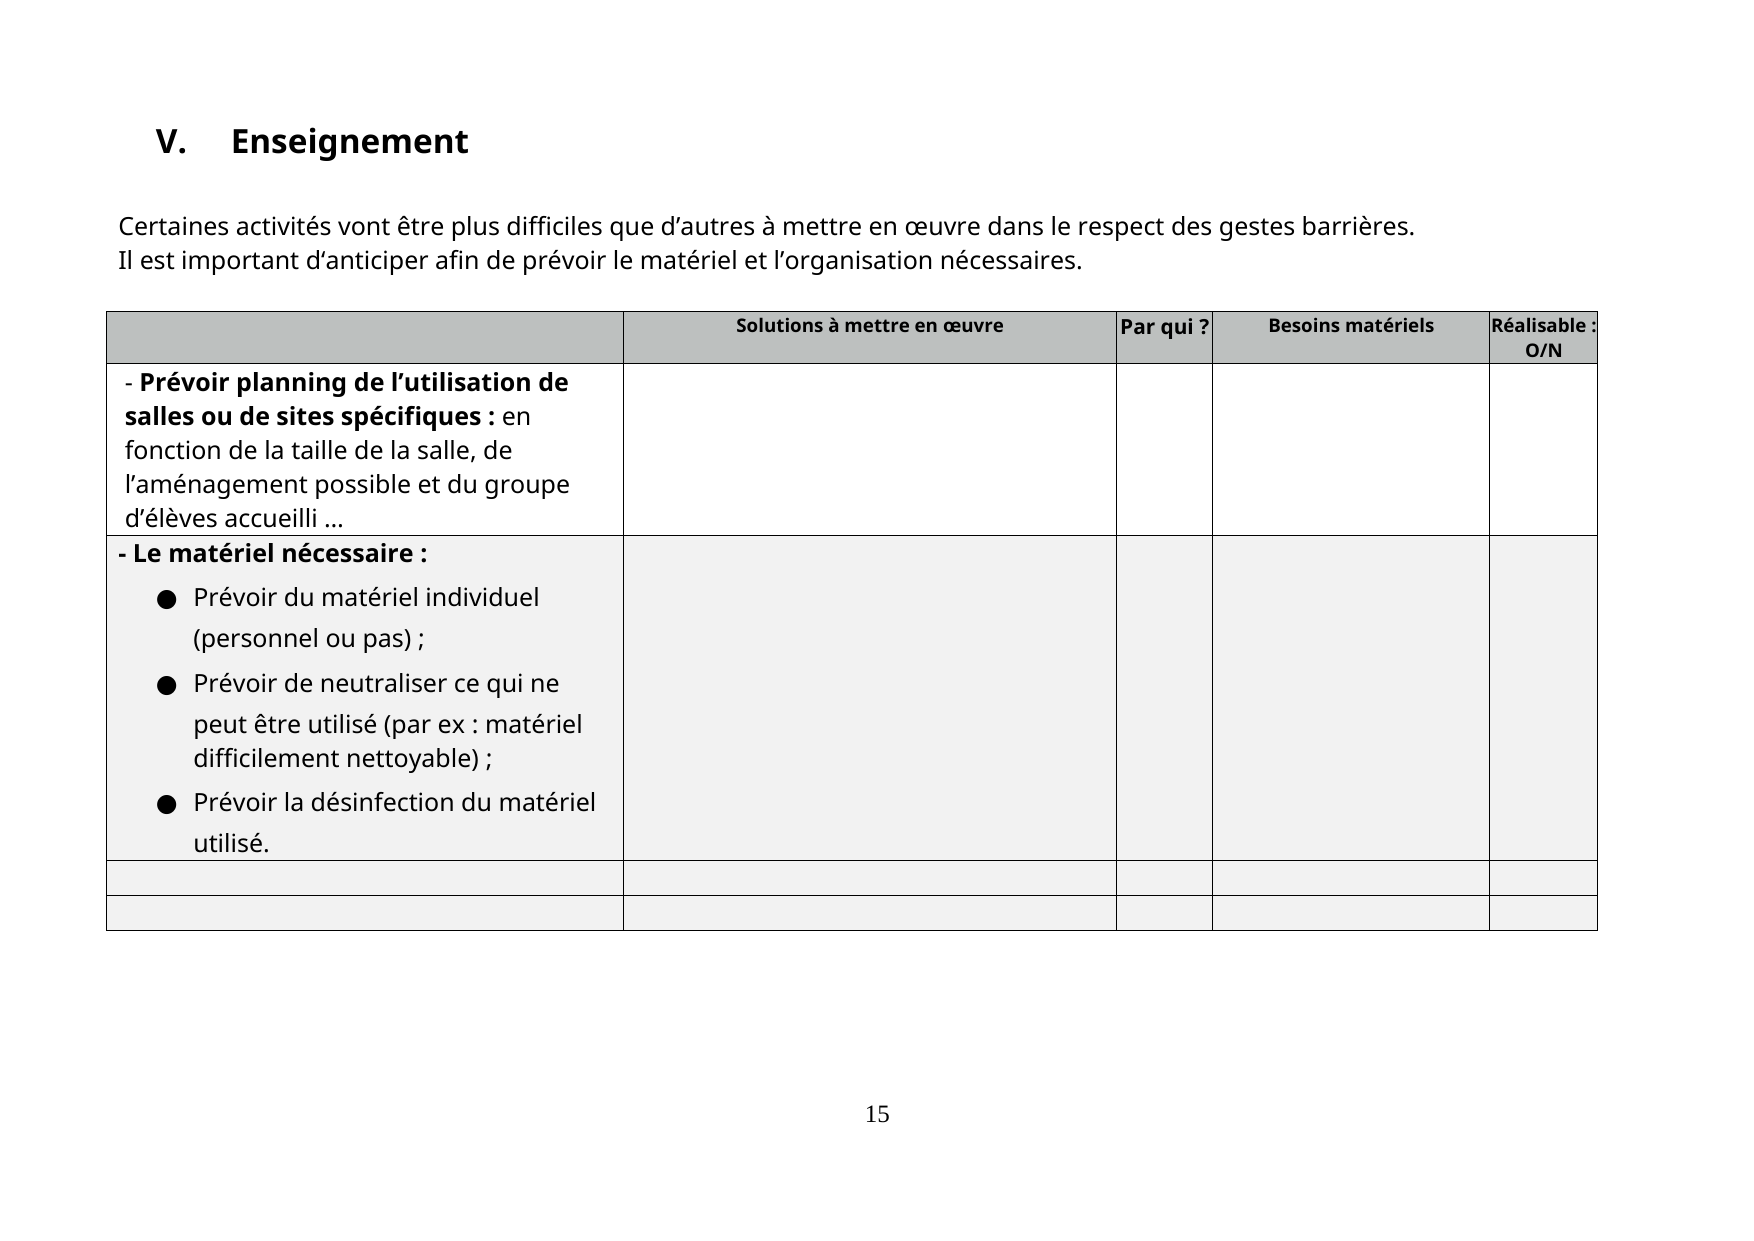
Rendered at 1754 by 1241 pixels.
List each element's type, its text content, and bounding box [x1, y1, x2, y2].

table_header Par qui ? [1117, 312, 1212, 363]
table_cell [1490, 536, 1597, 860]
table_cell [1213, 861, 1489, 895]
table_cell [624, 364, 1116, 534]
table_cell [1213, 536, 1489, 860]
table_cell [1213, 364, 1489, 534]
table_cell [107, 896, 623, 930]
table_cell [1213, 896, 1489, 930]
table_cell - Prévoir planning de l’utilisation de salles ou de sites spécifiques : en fonction de la taille de la salle, de l’aménagement possible et du groupe d’élèves accueilli … [107, 364, 623, 534]
table_cell [107, 861, 623, 895]
table_cell - Le matériel nécessaire : Prévoir du matériel individuel (personnel ou pas) ; Prévoir de neutraliser ce qui ne peut être utilisé (par ex : matériel difficilement nettoyable) ; Prévoir la désinfection du matériel utilisé. [107, 536, 623, 860]
table_cell [624, 896, 1116, 930]
table_header Réalisable : O/N [1490, 312, 1597, 363]
list Enseignement [156, 118, 1636, 163]
table_cell [1490, 861, 1597, 895]
table_cell [1117, 896, 1212, 930]
table_cell [1117, 364, 1212, 534]
table_header Besoins matériels [1213, 312, 1489, 363]
text Il est important d‘anticiper afin de prévoir le matériel et l’organisation nécessaires. [118, 243, 1636, 277]
table_cell [1490, 896, 1597, 930]
table_cell [624, 861, 1116, 895]
table_cell [1117, 536, 1212, 860]
table_cell [624, 536, 1116, 860]
text Certaines activités vont être plus difficiles que d’autres à mettre en œuvre dans le respect des gestes barrières. [118, 209, 1636, 243]
table_header Solutions à mettre en œuvre [624, 312, 1116, 363]
table_cell [1117, 861, 1212, 895]
table_header [107, 312, 623, 363]
table_cell [1490, 364, 1597, 534]
